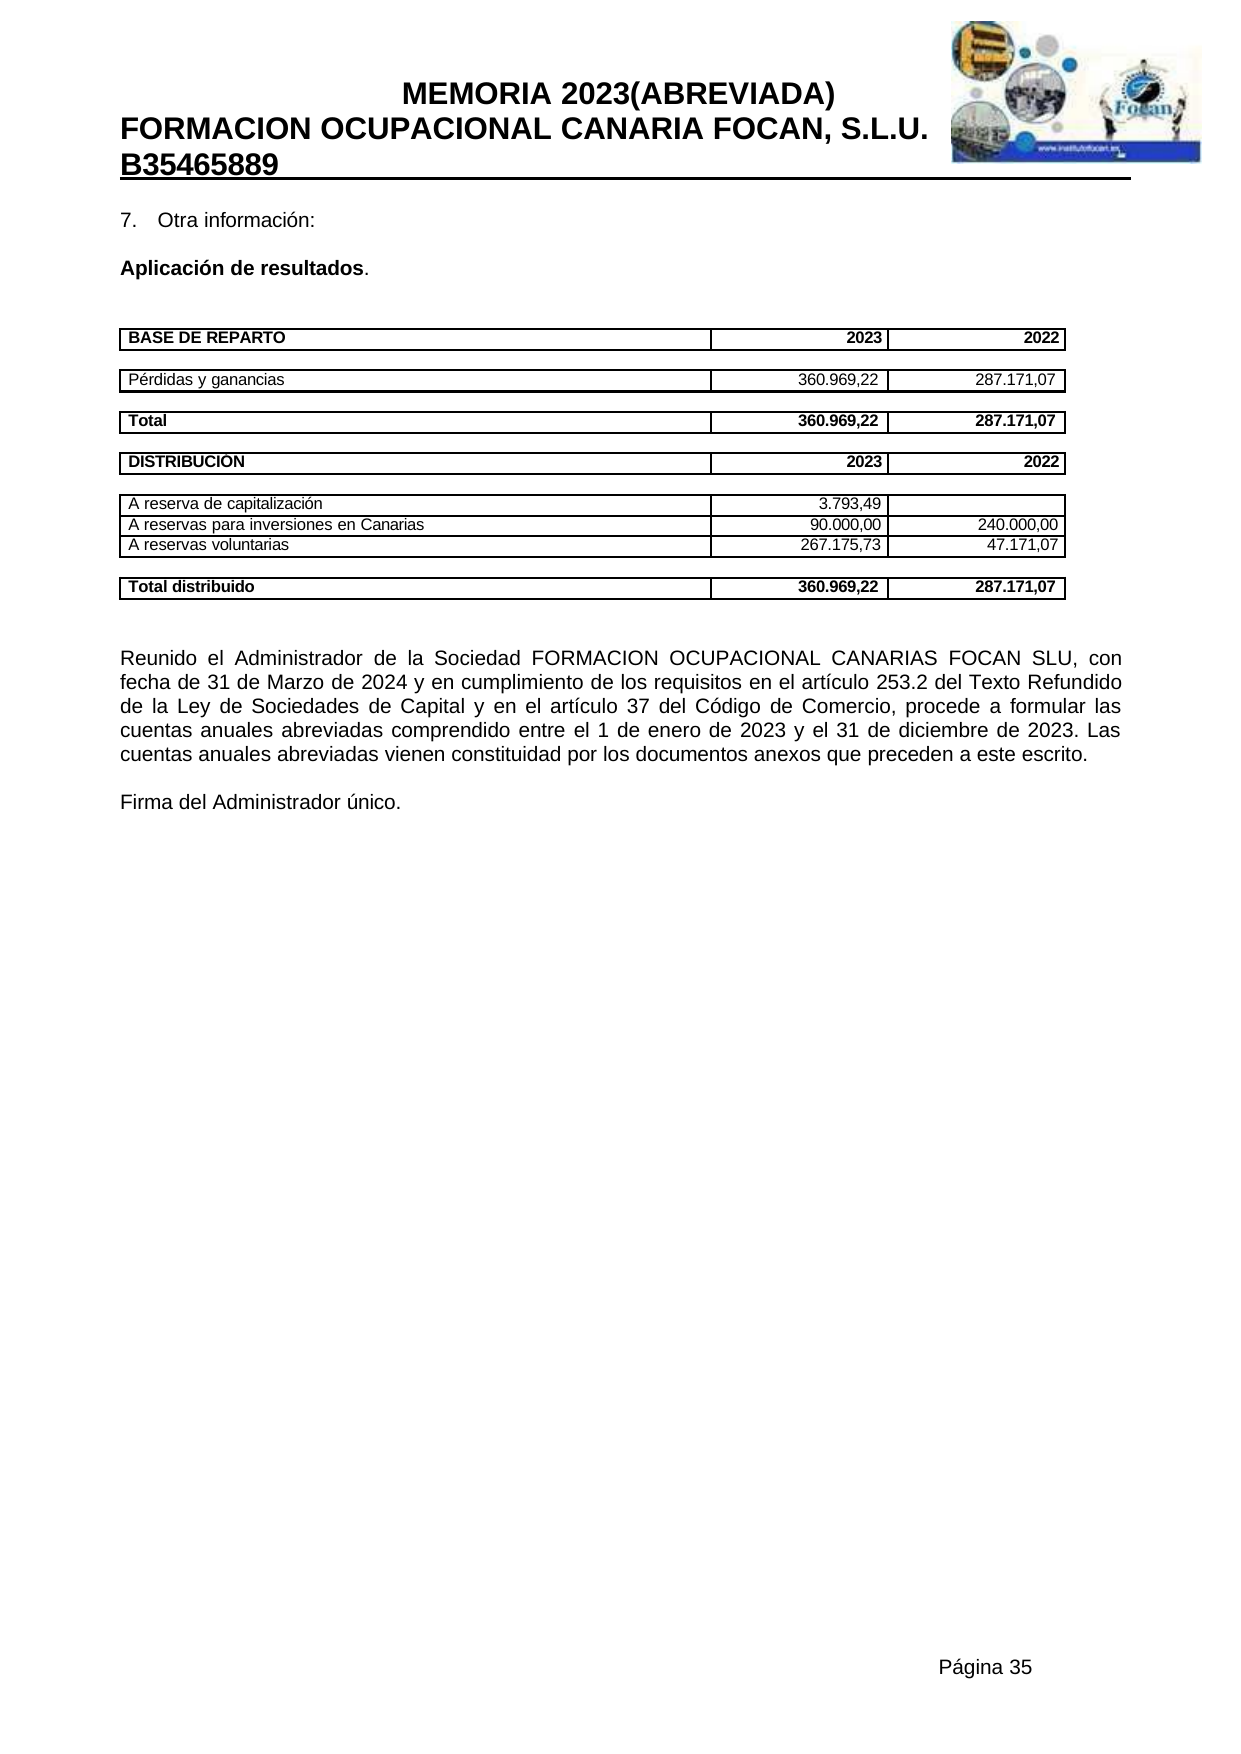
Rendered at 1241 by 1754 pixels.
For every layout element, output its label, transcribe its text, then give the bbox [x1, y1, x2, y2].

table_header DISTRIBUCIÓN [121, 454, 710, 473]
table_cell A reservas voluntarias [121, 537, 710, 556]
picture [951, 21, 1202, 164]
table_cell A reservas para inversiones en Canarias [121, 517, 710, 535]
table_cell 267.175,73 [712, 537, 887, 556]
table_header 287.171,07 [889, 579, 1064, 597]
table_header Pérdidas y ganancias [121, 371, 710, 390]
table_header A reserva de capitalización [121, 496, 710, 514]
table_header 2022 [889, 454, 1064, 473]
table_header 2023 [712, 454, 887, 473]
table_header 360.969,22 [712, 579, 887, 597]
table_cell 47.171,07 [889, 537, 1064, 556]
table_header 2022 [889, 330, 1064, 349]
table_header Total [121, 413, 710, 432]
text Reunido el Administrador de la Sociedad FORMACION OCUPACIONAL CANARIAS FOCAN SLU, con fecha de 31 de Marzo de 2024 y en cumplimiento de los requisitos en el artículo 253.2 del Texto Refundido de la Ley de Sociedades de Capital y en el artículo 37 del Código de Comercio, procede a formular las cuentas anuales abreviadas comprendido entre el 1 de enero de 2023 y el 31 de diciembre de 2023. Las cuentas anuales abreviadas vienen constituidad por los documentos anexos que preceden a este escrito. [120, 646, 1122, 766]
subtitle Aplicación de resultados. [120, 256, 1213, 280]
text Firma del Administrador único. [120, 790, 1213, 814]
table_header 287.171,07 [889, 371, 1064, 390]
table_header 287.171,07 [889, 413, 1064, 432]
table_cell 90.000,00 [712, 517, 887, 535]
list Otra información: [120, 208, 1213, 232]
table_header 2023 [712, 330, 887, 349]
table_header 3.793,49 [712, 496, 887, 514]
table_header [889, 496, 1064, 514]
table_header BASE DE REPARTO [121, 330, 710, 349]
table_header 360.969,22 [712, 413, 887, 432]
table_cell 240.000,00 [889, 517, 1064, 535]
table_header Total distribuido [121, 579, 710, 597]
table_header 360.969,22 [712, 371, 887, 390]
